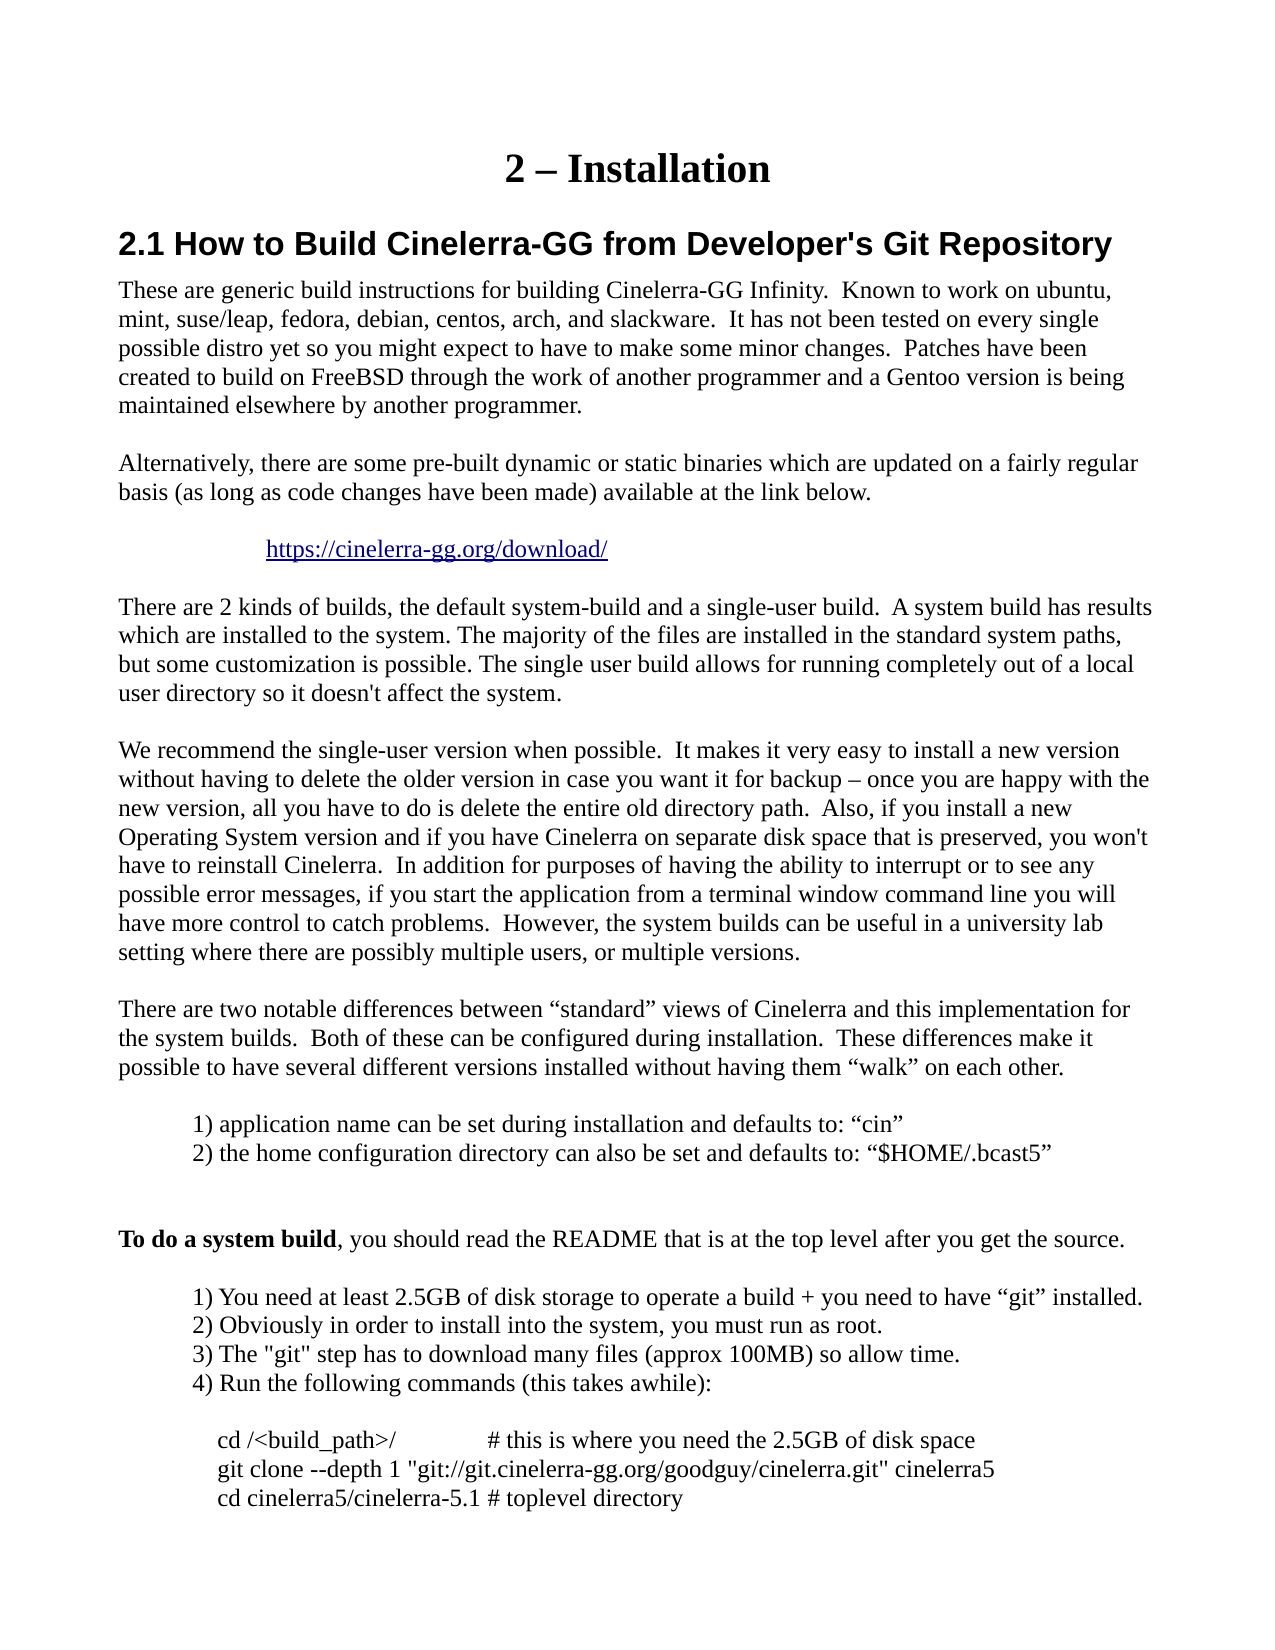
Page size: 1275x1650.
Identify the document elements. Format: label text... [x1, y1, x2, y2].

text There are two notable differences between “standard” views of Cinelerra and this implementation for the system builds. Both of these can be configured during installation. These differences make it possible to have several different versions installed without having them “walk” on each other. [118, 994, 1157, 1080]
text To do a system build, you should read the README that is at the top level after you get the source. [118, 1224, 1157, 1253]
text 2) the home configuration directory can also be set and defaults to: “$HOME/.bcast5” [118, 1138, 1157, 1167]
text 1) application name can be set during installation and defaults to: “cin” [118, 1109, 1157, 1138]
text cd cinelerra5/cinelerra-5.1 # toplevel directory [118, 1483, 1157, 1512]
subtitle 2 – Installation [118, 143, 1157, 191]
text cd /<build_path>/ # this is where you need the 2.5GB of disk space git clone --depth 1 "git://git.cinelerra-gg.org/goodguy/cinelerra.git" cinelerra5 [118, 1425, 1157, 1483]
text https://cinelerra-gg.org/download/ [118, 534, 1157, 563]
subtitle 2.1 How to Build Cinelerra-GG from Developer's Git Repository [118, 224, 1157, 263]
text 1) You need at least 2.5GB of disk storage to operate a build + you need to have “git” installed. 2) Obviously in order to install into the system, you must run as root. 3) The "git" step has to download many files (approx 100MB) so allow time. 4) Run the following commands (this takes awhile): [118, 1282, 1157, 1397]
text We recommend the single-user version when possible. It makes it very easy to install a new version without having to delete the older version in case you want it for backup – once you are happy with the new version, all you have to do is delete the entire old directory path. Also, if you install a new Operating System version and if you have Cinelerra on separate disk space that is preserved, you won't have to reinstall Cinelerra. In addition for purposes of having the ability to interrupt or to see any possible error messages, if you start the application from a terminal window command line you will have more control to catch problems. However, the system builds can be useful in a university lab setting where there are possibly multiple users, or multiple versions. [118, 735, 1157, 965]
text There are 2 kinds of builds, the default system-build and a single-user build. A system build has results which are installed to the system. The majority of the files are installed in the standard system paths, but some customization is possible. The single user build allows for running completely out of a local user directory so it doesn't affect the system. [118, 592, 1157, 707]
text Alternatively, there are some pre-built dynamic or static binaries which are updated on a fairly regular basis (as long as code changes have been made) available at the link below. [118, 448, 1157, 505]
text These are generic build instructions for building Cinelerra-GG Infinity. Known to work on ubuntu, mint, suse/leap, fedora, debian, centos, arch, and slackware. It has not been tested on every single possible distro yet so you might expect to have to make some minor changes. Patches have been created to build on FreeBSD through the work of another programmer and a Gentoo version is being maintained elsewhere by another programmer. [118, 275, 1157, 419]
